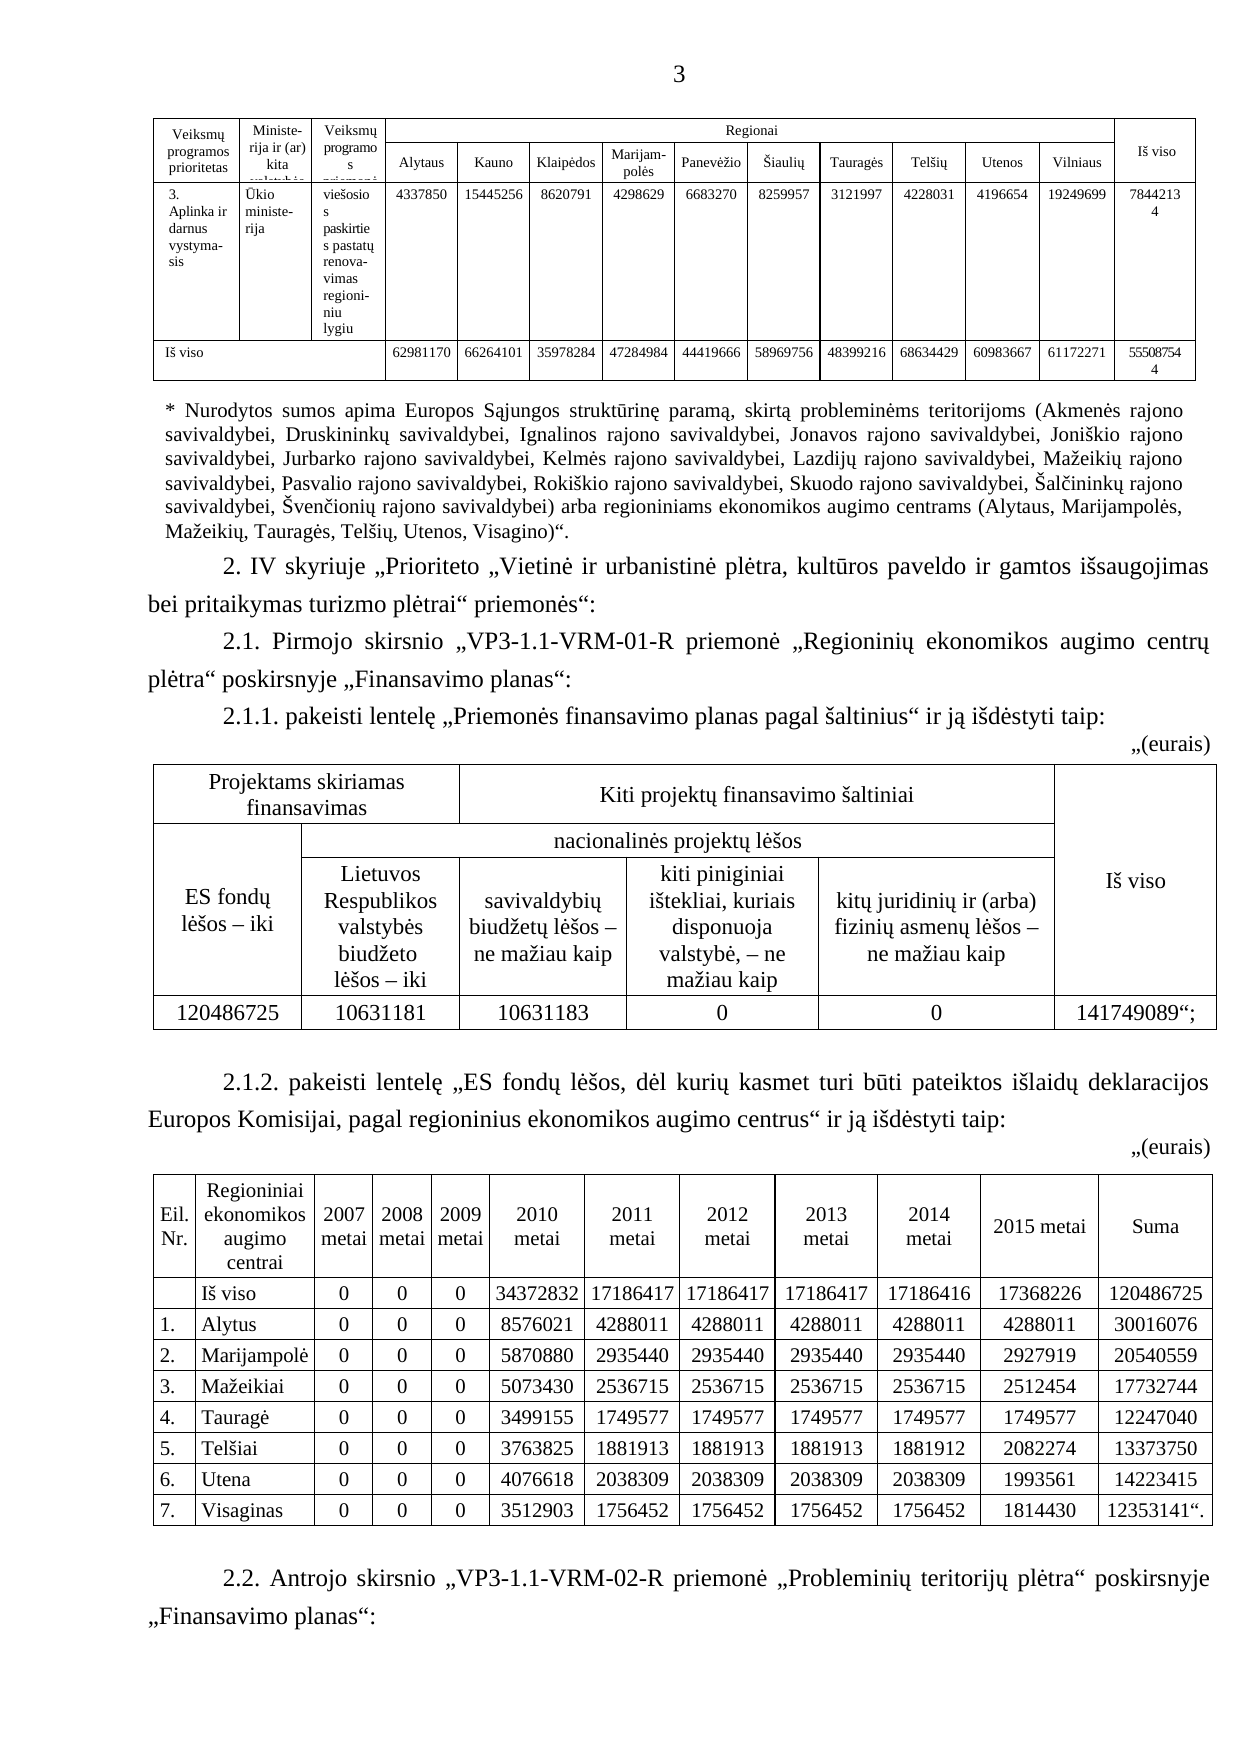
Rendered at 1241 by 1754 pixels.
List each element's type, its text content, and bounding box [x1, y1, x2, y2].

table_cell 3. [154, 1371, 195, 1401]
table_cell 8576021 [490, 1309, 584, 1339]
table_cell 3499155 [490, 1402, 584, 1432]
table_cell 5073430 [490, 1371, 584, 1401]
table_cell Ūkio ministe-rija [240, 183, 311, 340]
table_cell 1881912 [878, 1433, 980, 1463]
table_cell 0 [373, 1371, 431, 1401]
table_header 2013 metai [776, 1175, 877, 1277]
table_cell 120486725 [1099, 1278, 1212, 1308]
table_header Ministe-rija ir (ar) kita valstybės institucija [240, 119, 311, 182]
table_cell 1749577 [585, 1402, 679, 1432]
table_cell 0 [432, 1464, 489, 1494]
table_cell 5. [154, 1433, 195, 1463]
table_cell 1756452 [878, 1495, 980, 1525]
table_cell Utena [196, 1464, 314, 1494]
table_cell 17186417 [680, 1278, 774, 1308]
table_cell Utenos [966, 143, 1039, 182]
table_cell Vilniaus [1040, 143, 1114, 182]
table_cell Iš viso [154, 341, 385, 380]
table_cell 3512903 [490, 1495, 584, 1525]
table_cell 2536715 [585, 1371, 679, 1401]
table_header 2012 metai [680, 1175, 774, 1277]
table_cell 141749089“; [1055, 996, 1216, 1028]
table_cell 0 [315, 1278, 372, 1308]
table_cell 2935440 [776, 1340, 877, 1370]
table_cell 1881913 [776, 1433, 877, 1463]
table_cell 61172271 [1040, 341, 1114, 380]
table_cell 0 [315, 1433, 372, 1463]
table_cell 60983667 [966, 341, 1039, 380]
table_cell Alytus [196, 1309, 314, 1339]
table_cell 0 [315, 1309, 372, 1339]
table_cell 1749577 [680, 1402, 774, 1432]
table_cell 4298629 [603, 183, 674, 340]
table_cell 17186417 [585, 1278, 679, 1308]
table_cell 4076618 [490, 1464, 584, 1494]
table_cell 0 [315, 1402, 372, 1432]
table_cell Telšių [893, 143, 965, 182]
table_cell 2082274 [981, 1433, 1098, 1463]
table_header Projektams skiriamas finansavimas [154, 765, 459, 823]
table_cell 17732744 [1099, 1371, 1212, 1401]
table_cell 7. [154, 1495, 195, 1525]
table_cell 10631181 [302, 996, 459, 1028]
table_cell 1881913 [585, 1433, 679, 1463]
table_header Iš viso [1115, 119, 1195, 182]
text 2.1.2. pakeisti lentelę „ES fondų lėšos, dėl kurių kasmet turi būti pateiktos išlaidų deklaracijos Europos Komisijai, pagal regioninius ekonomikos augimo centrus“ ir ją išdėstyti taip: [148, 1058, 1211, 1133]
table_cell kiti piniginiai ištekliai, kuriais disponuoja valstybė, – ne mažiau kaip [627, 858, 818, 995]
table_cell 2935440 [878, 1340, 980, 1370]
table_header 2010 metai [490, 1175, 584, 1277]
table_cell 1993561 [981, 1464, 1098, 1494]
table_cell 1749577 [981, 1402, 1098, 1432]
table_cell 58969756 [748, 341, 819, 380]
table_cell 8620791 [530, 183, 602, 340]
table_cell 20540559 [1099, 1340, 1212, 1370]
table_cell 0 [432, 1402, 489, 1432]
table_cell 2512454 [981, 1371, 1098, 1401]
table_cell 17368226 [981, 1278, 1098, 1308]
table_cell Lietuvos Respublikos valstybės biudžeto lėšos – iki [302, 858, 459, 995]
table_cell 0 [432, 1340, 489, 1370]
table_cell Tauragės [821, 143, 892, 182]
table_cell 1814430 [981, 1495, 1098, 1525]
table_cell 4228031 [893, 183, 965, 340]
table_cell 0 [315, 1464, 372, 1494]
table_cell 0 [315, 1340, 372, 1370]
table_cell 78442134 [1115, 183, 1195, 340]
table_header 2009 metai [432, 1175, 489, 1277]
table_header Regioniniai ekonomikos augimo centrai [196, 1175, 314, 1277]
table_cell 0 [373, 1340, 431, 1370]
table_cell 1756452 [680, 1495, 774, 1525]
table_cell 1756452 [585, 1495, 679, 1525]
table_cell 0 [432, 1278, 489, 1308]
table_cell 0 [819, 996, 1054, 1028]
table_header 2011 metai [585, 1175, 679, 1277]
table_cell savivaldybių biudžetų lėšos – ne mažiau kaip [460, 858, 626, 995]
table_cell 4196654 [966, 183, 1039, 340]
table_header Regionai [386, 119, 1114, 142]
table_cell 1756452 [776, 1495, 877, 1525]
text 2.2. Antrojo skirsnio „VP3-1.1-VRM-02-R priemonė „Probleminių teritorijų plėtra“ poskirsnyje „Finansavimo planas“: [148, 1554, 1211, 1629]
table_cell 47284984 [603, 341, 674, 380]
table_cell 66264101 [458, 341, 529, 380]
table_cell 12353141“. [1099, 1495, 1212, 1525]
table_cell Alytaus [386, 143, 457, 182]
table_cell 4288011 [776, 1309, 877, 1339]
table_cell 3763825 [490, 1433, 584, 1463]
table_cell [154, 1278, 195, 1308]
table_header Iš viso [1055, 765, 1216, 995]
table_cell 5870880 [490, 1340, 584, 1370]
table_cell 0 [373, 1402, 431, 1432]
table_cell 48399216 [821, 341, 892, 380]
table_cell 4288011 [878, 1309, 980, 1339]
table_cell 2536715 [878, 1371, 980, 1401]
table_header 2008 metai [373, 1175, 431, 1277]
table_cell 62981170 [386, 341, 457, 380]
text 2. IV skyriuje „Prioriteto „Vietinė ir urbanistinė plėtra, kultūros paveldo ir gamtos išsaugojimas bei pritaikymas turizmo plėtrai“ priemonės“: [148, 543, 1211, 618]
table_cell ES fondų lėšos – iki [154, 824, 301, 995]
table_cell Marijam-polės [603, 143, 674, 182]
table_cell Marijampolė [196, 1340, 314, 1370]
table_cell 0 [373, 1464, 431, 1494]
table_cell 30016076 [1099, 1309, 1212, 1339]
table_cell 15445256 [458, 183, 529, 340]
table_cell 0 [432, 1309, 489, 1339]
table_cell 1749577 [878, 1402, 980, 1432]
text 2.1. Pirmojo skirsnio „VP3-1.1-VRM-01-R priemonė „Regioninių ekonomikos augimo centrų plėtra“ poskirsnyje „Finansavimo planas“: [148, 618, 1211, 693]
table_header Veiksmų programos priemonė [312, 119, 385, 182]
table_cell 2935440 [680, 1340, 774, 1370]
table_cell Telšiai [196, 1433, 314, 1463]
table_cell Šiaulių [748, 143, 819, 182]
text „(eurais) [148, 730, 1211, 756]
table_header Veiksmų programos prioritetas [154, 119, 239, 182]
table_cell 0 [373, 1433, 431, 1463]
table_cell Panevėžio [675, 143, 747, 182]
table_cell 13373750 [1099, 1433, 1212, 1463]
table_cell 35978284 [530, 341, 602, 380]
table_header Kiti projektų finansavimo šaltiniai [460, 765, 1054, 823]
table_cell 2038309 [776, 1464, 877, 1494]
table_cell 1881913 [680, 1433, 774, 1463]
table_cell 2935440 [585, 1340, 679, 1370]
table_cell 0 [315, 1371, 372, 1401]
table_cell * Nurodytos sumos apima Europos Sąjungos struktūrinę paramą, skirtą probleminėms teritorijoms (Akmenės rajono savivaldybei, Druskininkų savivaldybei, Ignalinos rajono savivaldybei, Jonavos rajono savivaldybei, Joniškio rajono savivaldybei, Jurbarko rajono savivaldybei, Kelmės rajono savivaldybei, Lazdijų rajono savivaldybei, Mažeikių rajono savivaldybei, Pasvalio rajono savivaldybei, Rokiškio rajono savivaldybei, Skuodo rajono savivaldybei, Šalčininkų rajono savivaldybei, Švenčionių rajono savivaldybei) arba regioniniams ekonomikos augimo centrams (Alytaus, Marijampolės, Mažeikių, Tauragės, Telšių, Utenos, Visagino)“. [154, 381, 1195, 543]
table_cell 6683270 [675, 183, 747, 340]
table_cell 12247040 [1099, 1402, 1212, 1432]
table_cell 6. [154, 1464, 195, 1494]
table_cell 4288011 [981, 1309, 1098, 1339]
text 2.1.1. pakeisti lentelę „Priemonės finansavimo planas pagal šaltinius“ ir ją išdėstyti taip: [148, 693, 1211, 730]
table_cell 17186417 [776, 1278, 877, 1308]
table_cell 8259957 [748, 183, 819, 340]
table_cell Tauragė [196, 1402, 314, 1432]
table_cell Visaginas [196, 1495, 314, 1525]
table_cell 1. [154, 1309, 195, 1339]
table_cell nacionalinės projektų lėšos [302, 824, 1054, 857]
table_cell kitų juridinių ir (arba) fizinių asmenų lėšos – ne mažiau kaip [819, 858, 1054, 995]
table_cell 2536715 [680, 1371, 774, 1401]
table_cell 14223415 [1099, 1464, 1212, 1494]
table_cell 4337850 [386, 183, 457, 340]
table_header 2015 metai [981, 1175, 1098, 1277]
table_cell Klaipėdos [530, 143, 602, 182]
table_cell 2. [154, 1340, 195, 1370]
table_cell 2536715 [776, 1371, 877, 1401]
table_cell 10631183 [460, 996, 626, 1028]
table_cell 0 [432, 1495, 489, 1525]
table_cell 4. [154, 1402, 195, 1432]
table_cell 0 [373, 1495, 431, 1525]
table_cell 0 [373, 1278, 431, 1308]
table_cell 0 [432, 1433, 489, 1463]
text „(eurais) [148, 1133, 1211, 1159]
table_cell 0 [627, 996, 818, 1028]
table_cell 19249699 [1040, 183, 1114, 340]
table_cell 0 [373, 1309, 431, 1339]
table_cell 120486725 [154, 996, 301, 1028]
table_cell 2038309 [878, 1464, 980, 1494]
table_cell 0 [315, 1495, 372, 1525]
table_cell Iš viso [196, 1278, 314, 1308]
table_cell 4288011 [585, 1309, 679, 1339]
table_cell Mažeikiai [196, 1371, 314, 1401]
table_cell 2927919 [981, 1340, 1098, 1370]
table_cell 68634429 [893, 341, 965, 380]
table_cell 1749577 [776, 1402, 877, 1432]
table_cell 34372832 [490, 1278, 584, 1308]
table_header 2014 metai [878, 1175, 980, 1277]
table_header 2007 metai [315, 1175, 372, 1277]
table_header Suma [1099, 1175, 1212, 1277]
table_cell viešosios paskirties pastatų renova-vimas regioni-niu lygiu [312, 183, 385, 340]
table_cell 3. Aplinka ir darnus vystyma-sis [154, 183, 239, 340]
table_cell 2038309 [585, 1464, 679, 1494]
table_cell 17186416 [878, 1278, 980, 1308]
table_cell 2038309 [680, 1464, 774, 1494]
table_cell 4288011 [680, 1309, 774, 1339]
table_cell 555087544 [1115, 341, 1195, 380]
table_cell 3121997 [821, 183, 892, 340]
table_cell 44419666 [675, 341, 747, 380]
table_cell 0 [432, 1371, 489, 1401]
table_header Eil. Nr. [154, 1175, 195, 1277]
table_cell Kauno [458, 143, 529, 182]
